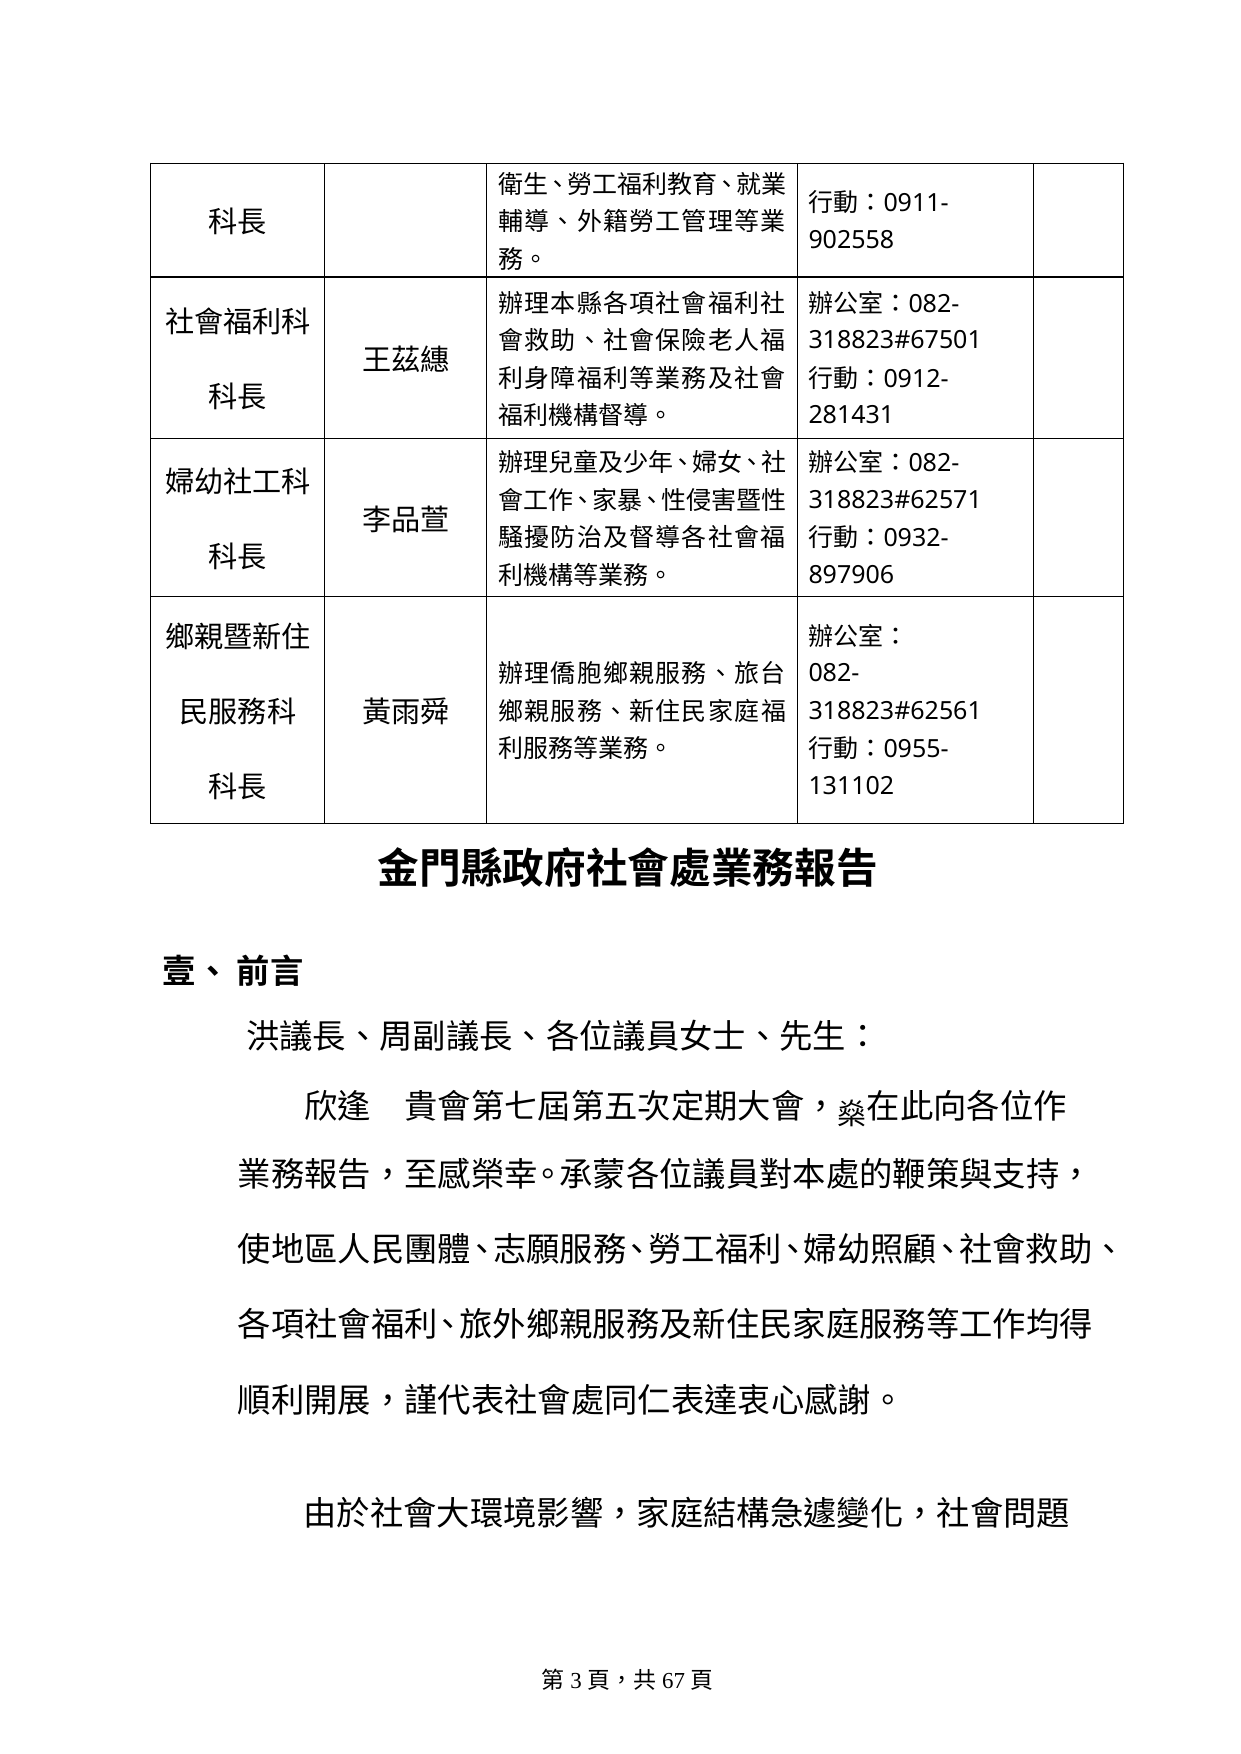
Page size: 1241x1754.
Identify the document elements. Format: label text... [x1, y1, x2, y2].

table_cell 李品萱 [325, 439, 486, 596]
table_cell 辦公室：082-318823#62571 行動：0932-897906 [798, 439, 1033, 596]
table_cell [325, 164, 486, 276]
text 由於社會大環境影響，家庭結構急遽變化，社會問題趨於多元複雜化，社會服務工作亦面臨嚴峻挑戰，本處賡續推動人民團體及社區發展、推展志願服務、辦理社會救助、身心障礙福利、老人、兒少、婦女福利服務、家庭暴力及性侵害防治等業務，研訂各項業務策略目標，規劃具體實施方案，並爭取中央奧援挹注，提供完善的社會福利服務，期能打造金門成為祥和富裕社會。 [236, 1473, 1092, 1548]
table_cell 行動：0911-902558 [798, 164, 1033, 276]
table_cell 衛生、勞工福利教育、就業輔導、外籍勞工管理等業務。 [487, 164, 797, 276]
list 前言 [162, 932, 1092, 1007]
table_cell 辦理僑胞鄉親服務、旅台鄉親服務、新住民家庭福利服務等業務。 [487, 597, 797, 822]
table_cell 辦公室：082-318823#67501 行動：0912-281431 [798, 278, 1033, 438]
table_cell [1034, 597, 1123, 822]
table_cell 科長 [151, 164, 324, 276]
table_cell 王茲繐 [325, 278, 486, 438]
table_cell 社會福利科科長 [151, 278, 324, 438]
table_cell [1034, 164, 1123, 276]
table_cell 黃雨舜 [325, 597, 486, 822]
table_cell [1034, 439, 1123, 596]
text 金門縣政府社會處業務報告 [162, 842, 1092, 894]
table_cell 鄉親暨新住民服務科 科長 [151, 597, 324, 822]
table_cell 辦理本縣各項社會福利社會救助、社會保險老人福利身障福利等業務及社會福利機構督導。 [487, 278, 797, 438]
table_cell 辦公室： 082-318823#62561 行動：0955-131102 [798, 597, 1033, 822]
table_cell [1034, 278, 1123, 438]
table_cell 婦幼社工科科長 [151, 439, 324, 596]
table_cell 辦理兒童及少年、婦女、社會工作、家暴、性侵害暨性騒擾防治及督導各社會福利機構等業務。 [487, 439, 797, 596]
text 欣逢 貴會第七屆第五次定期大會，燊在此向各位作業務報告，至感榮幸。承蒙各位議員對本處的鞭策與支持，使地區人民團體、志願服務、勞工福利、婦幼照顧、社會救助、各項社會福利、旅外鄉親服務及新住民家庭服務等工作均得順利開展，謹代表社會處同仁表達衷心感謝。 [237, 1059, 1092, 1435]
text 洪議長、周副議長、各位議員女士、先生： [162, 1007, 1092, 1059]
